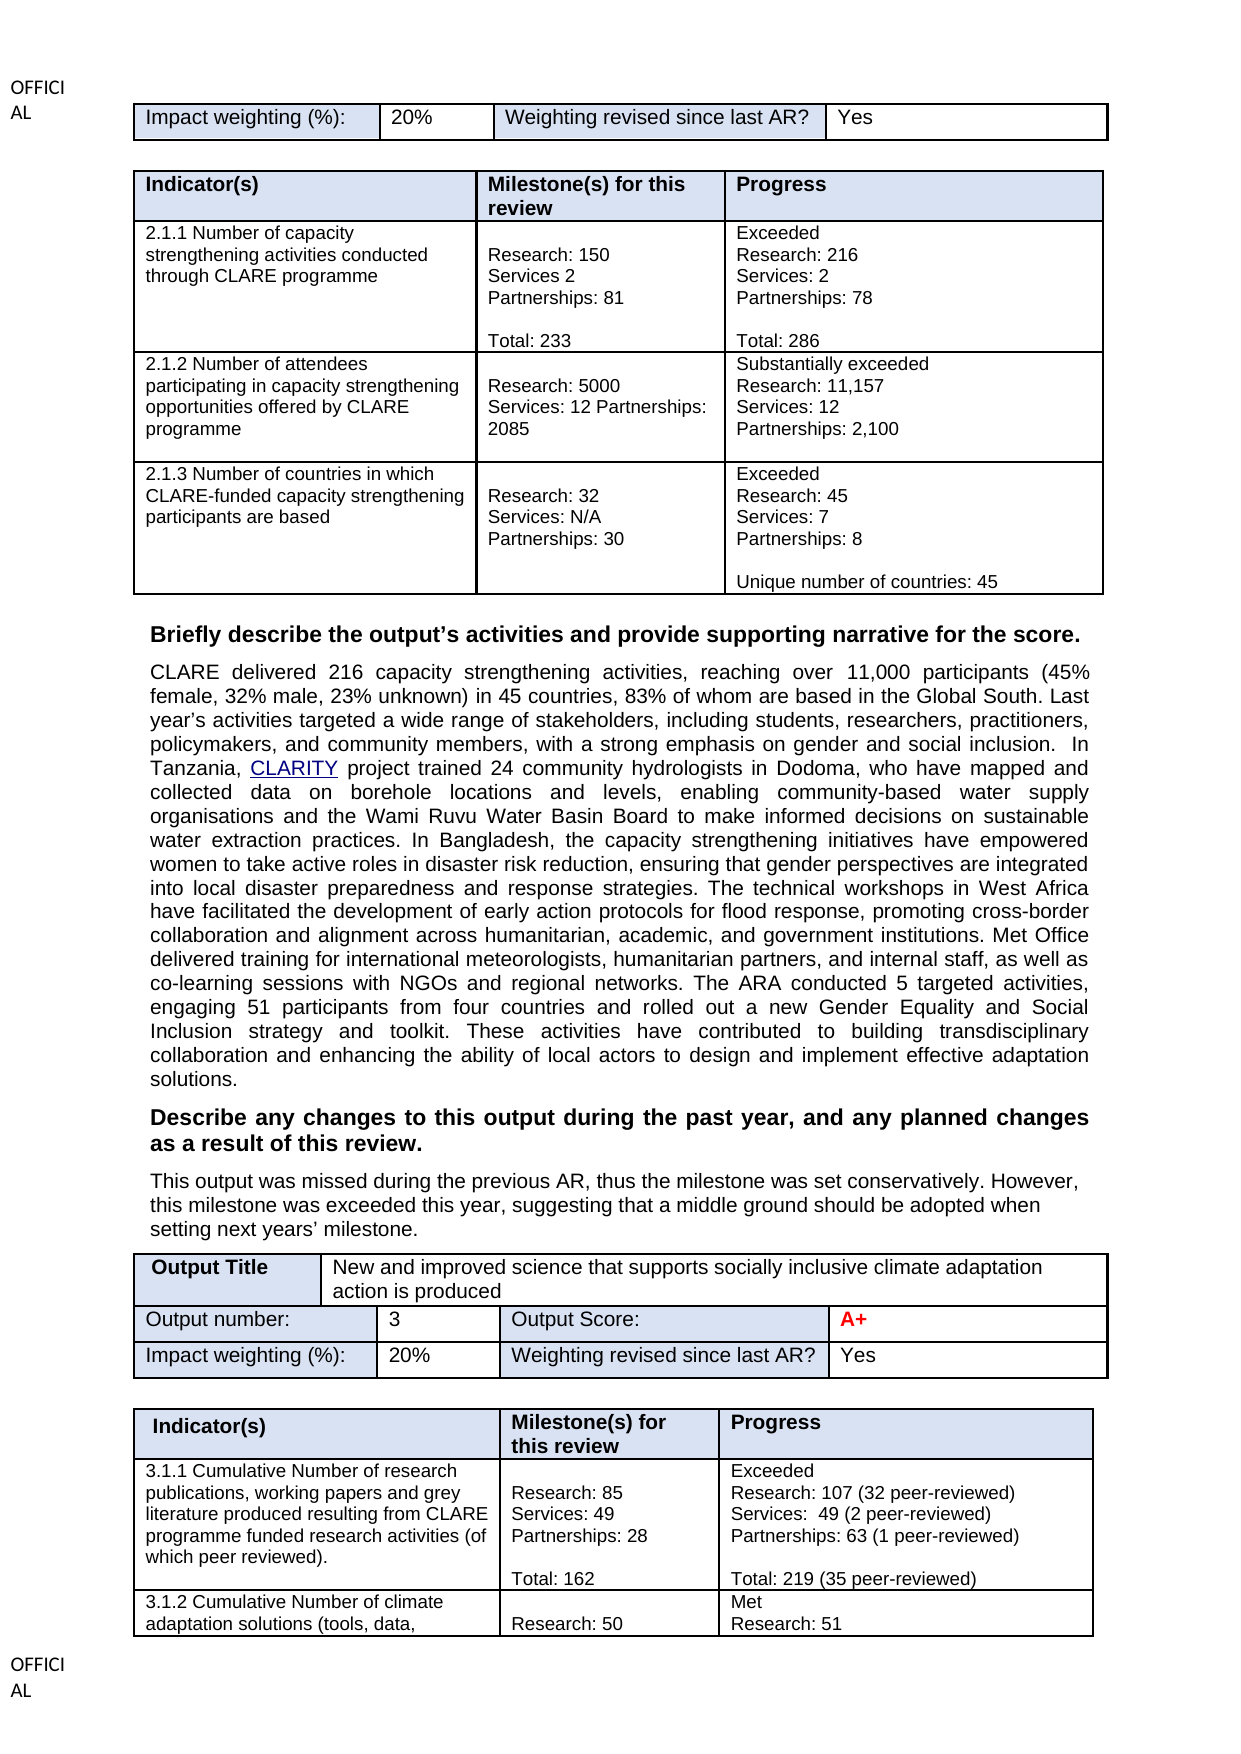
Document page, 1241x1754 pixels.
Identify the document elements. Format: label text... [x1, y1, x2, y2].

table_cell Progress [726, 172, 1102, 220]
table_cell [377, 1379, 500, 1408]
table_cell Progress [720, 1410, 1092, 1458]
table_cell Exceeded Research: 216 Services: 2 Partnerships: 78 Total: 286 [726, 222, 1102, 351]
table_cell [1094, 1408, 1107, 1458]
table_cell [321, 1379, 377, 1408]
table_cell Impact weighting (%): [135, 1343, 376, 1377]
table_cell Milestone(s) for this review [478, 172, 724, 220]
table_cell 20% [381, 105, 493, 138]
table_cell [500, 1379, 829, 1408]
table_cell Exceeded Research: 107 (32 peer-reviewed) Services: 49 (2 peer-reviewed) Partnerships: 63 (1 peer-reviewed) Total: 219 (35 peer-reviewed) [720, 1460, 1092, 1589]
text CLARE delivered 216 capacity strengthening activities, reaching over 11,000 participants (45% female, 32% male, 23% unknown) in 45 countries, 83% of whom are based in the Global South. Last year’s activities targeted a wide range of stakeholders, including students, researchers, practitioners, policymakers, and community members, with a strong emphasis on gender and social inclusion. In Tanzania, CLARITY project trained 24 community hydrologists in Dodoma, who have mapped and collected data on borehole locations and levels, enabling community-based water supply organisations and the Wami Ruvu Water Basin Board to make informed decisions on sustainable water extraction practices. In Bangladesh, the capacity strengthening initiatives have empowered women to take active roles in disaster risk reduction, ensuring that gender perspectives are integrated into local disaster preparedness and response strategies. The technical workshops in West Africa have facilitated the development of early action protocols for flood response, promoting cross-border collaboration and alignment across humanitarian, academic, and government institutions. Met Office delivered training for international meteorologists, humanitarian partners, and internal staff, as well as co-learning sessions with NGOs and regional networks. The ARA conducted 5 targeted activities, engaging 51 participants from four countries and rolled out a new Gender Equality and Social Inclusion strategy and toolkit. These activities have contributed to building transdisciplinary collaboration and enhancing the ability of local actors to design and implement effective adaptation solutions. [150, 660, 1090, 1091]
table_cell Exceeded Research: 45 Services: 7 Partnerships: 8 Unique number of countries: 45 [726, 463, 1102, 592]
table_cell [1094, 1458, 1107, 1589]
table_cell 2.1.3 Number of countries in which CLARE-funded capacity strengthening participants are based [135, 463, 475, 592]
table_cell Research: 32 Services: N/A Partnerships: 30 [478, 463, 724, 592]
table_cell 2.1.2 Number of attendees participating in capacity strengthening opportunities offered by CLARE programme [135, 353, 475, 461]
table_cell Weighting revised since last AR? [501, 1343, 828, 1377]
table_cell Research: 150 Services 2 Partnerships: 81 Total: 233 [478, 222, 724, 351]
table_cell [826, 141, 1107, 170]
table_header New and improved science that supports socially inclusive climate adaptation action is produced [322, 1255, 1106, 1305]
table_cell [380, 141, 493, 170]
table_cell Research: 85 Services: 49 Partnerships: 28 Total: 162 [501, 1460, 718, 1589]
table_cell [829, 1379, 1107, 1408]
table_cell Substantially exceeded Research: 11,157 Services: 12 Partnerships: 2,100 [726, 353, 1102, 461]
text This output was missed during the previous AR, thus the milestone was set conservatively. However, this milestone was exceeded this year, suggesting that a middle ground should be adopted when setting next years’ milestone. [150, 1169, 1090, 1241]
table_cell [494, 141, 826, 170]
table_cell Yes [827, 105, 1106, 138]
table_cell Output number: [135, 1307, 376, 1341]
table_cell [1094, 1589, 1107, 1634]
table_cell Weighting revised since last AR? [495, 105, 825, 138]
table_cell Yes [830, 1343, 1106, 1377]
table_cell Indicator(s) [135, 172, 475, 220]
table_cell A+ [830, 1307, 1106, 1341]
table_cell 3.1.2 Cumulative Number of climate adaptation solutions (tools, data, [135, 1591, 499, 1634]
text Briefly describe the output’s activities and provide supporting narrative for the score. [150, 621, 1090, 647]
table_cell Indicator(s) [135, 1410, 499, 1458]
text Describe any changes to this output during the past year, and any planned changes as a result of this review. [150, 1103, 1090, 1156]
table_cell Impact weighting (%): [135, 105, 379, 138]
table_cell Met Research: 51 [720, 1591, 1092, 1634]
table_cell Research: 5000 Services: 12 Partnerships: 2085 [478, 353, 724, 461]
table_cell Output Score: [501, 1307, 828, 1341]
table_cell [134, 1379, 321, 1408]
table_cell 3.1.1 Cumulative Number of research publications, working papers and grey literature produced resulting from CLARE programme funded research activities (of which peer reviewed). [135, 1460, 499, 1589]
table_cell [134, 141, 323, 170]
table_cell 20% [378, 1343, 499, 1377]
table_cell [323, 141, 379, 170]
table_cell Research: 50 [501, 1591, 718, 1634]
table_cell 2.1.1 Number of capacity strengthening activities conducted through CLARE programme [135, 222, 475, 351]
table_header Output Title [135, 1255, 320, 1305]
table_cell 3 [378, 1307, 499, 1341]
table_cell Milestone(s) for this review [501, 1410, 718, 1458]
